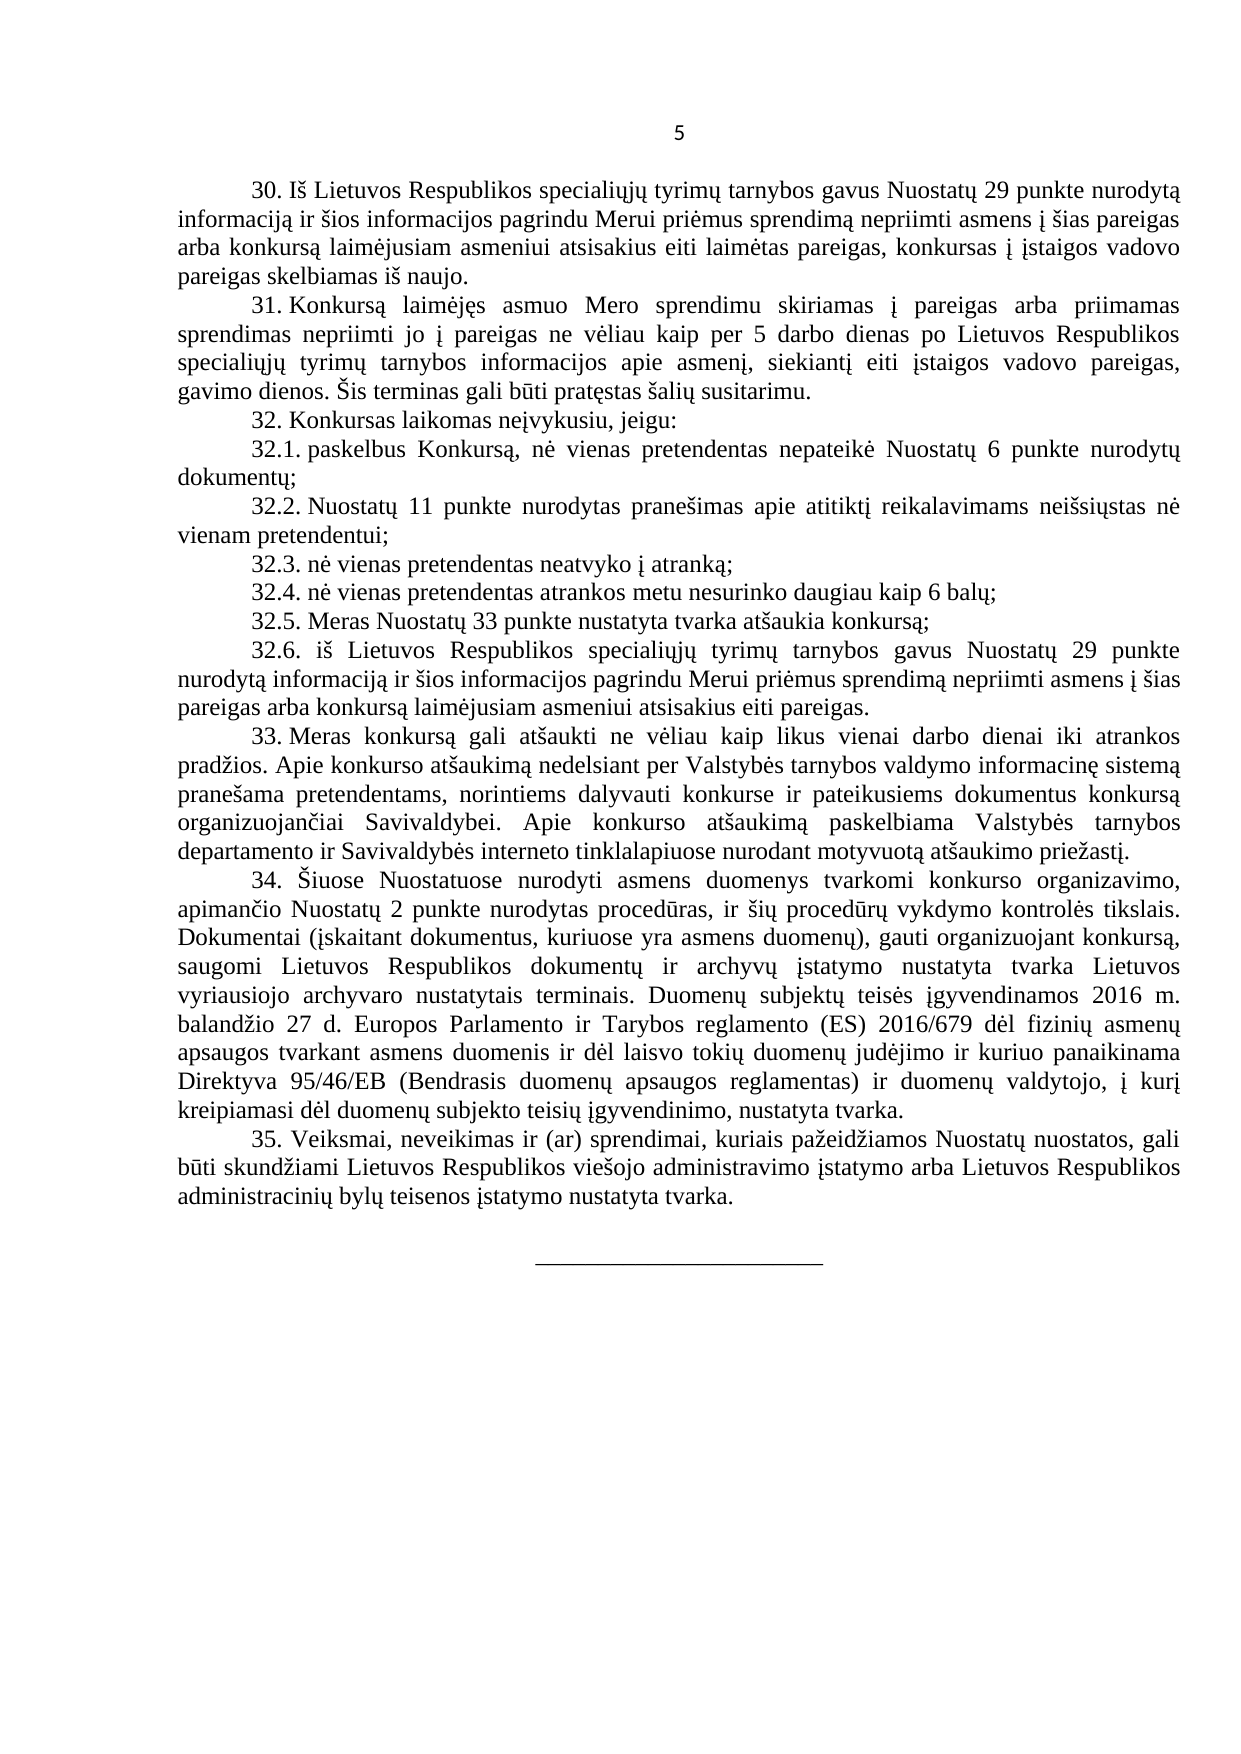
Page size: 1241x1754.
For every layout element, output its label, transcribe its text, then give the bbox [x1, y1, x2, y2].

text 32.4. nė vienas pretendentas atrankos metu nesurinko daugiau kaip 6 balų; [177, 577, 1181, 606]
text 34. Šiuose Nuostatuose nurodyti asmens duomenys tvarkomi konkurso organizavimo, apimančio Nuostatų 2 punkte nurodytas procedūras, ir šių procedūrų vykdymo kontrolės tikslais. Dokumentai (įskaitant dokumentus, kuriuose yra asmens duomenų), gauti organizuojant konkursą, saugomi Lietuvos Respublikos dokumentų ir archyvų įstatymo nustatyta tvarka Lietuvos vyriausiojo archyvaro nustatytais terminais. Duomenų subjektų teisės įgyvendinamos 2016 m. balandžio 27 d. Europos Parlamento ir Tarybos reglamento (ES) 2016/679 dėl fizinių asmenų apsaugos tvarkant asmens duomenis ir dėl laisvo tokių duomenų judėjimo ir kuriuo panaikinama Direktyva 95/46/EB (Bendrasis duomenų apsaugos reglamentas) ir duomenų valdytojo, į kurį kreipiamasi dėl duomenų subjekto teisių įgyvendinimo, nustatyta tvarka. [177, 865, 1181, 1124]
text 32.3. nė vienas pretendentas neatvyko į atranką; [177, 549, 1181, 577]
text 32.1. paskelbus Konkursą, nė vienas pretendentas nepateikė Nuostatų 6 punkte nurodytų dokumentų; [177, 434, 1181, 491]
text 32.5. Meras Nuostatų 33 punkte nustatyta tvarka atšaukia konkursą; [177, 606, 1181, 635]
text 32.6. iš Lietuvos Respublikos specialiųjų tyrimų tarnybos gavus Nuostatų 29 punkte nurodytą informaciją ir šios informacijos pagrindu Merui priėmus sprendimą nepriimti asmens į šias pareigas arba konkursą laimėjusiam asmeniui atsisakius eiti pareigas. [177, 635, 1181, 721]
text 32.2. Nuostatų 11 punkte nurodytas pranešimas apie atitiktį reikalavimams neišsiųstas nė vienam pretendentui; [177, 491, 1181, 549]
text _______________________ [177, 1239, 1181, 1267]
text 31. Konkursą laimėjęs asmuo Mero sprendimu skiriamas į pareigas arba priimamas sprendimas nepriimti jo į pareigas ne vėliau kaip per 5 darbo dienas po Lietuvos Respublikos specialiųjų tyrimų tarnybos informacijos apie asmenį, siekiantį eiti įstaigos vadovo pareigas, gavimo dienos. Šis terminas gali būti pratęstas šalių susitarimu. [177, 290, 1181, 405]
text 32. Konkursas laikomas neįvykusiu, jeigu: [177, 405, 1181, 434]
text 35. Veiksmai, neveikimas ir (ar) sprendimai, kuriais pažeidžiamos Nuostatų nuostatos, gali būti skundžiami Lietuvos Respublikos viešojo administravimo įstatymo arba Lietuvos Respublikos administracinių bylų teisenos įstatymo nustatyta tvarka. [177, 1124, 1181, 1210]
text 33. Meras konkursą gali atšaukti ne vėliau kaip likus vienai darbo dienai iki atrankos pradžios. Apie konkurso atšaukimą nedelsiant per Valstybės tarnybos valdymo informacinę sistemą pranešama pretendentams, norintiems dalyvauti konkurse ir pateikusiems dokumentus konkursą organizuojančiai Savivaldybei. Apie konkurso atšaukimą paskelbiama Valstybės tarnybos departamento ir Savivaldybės interneto tinklalapiuose nurodant motyvuotą atšaukimo priežastį. [177, 721, 1181, 865]
text 30. Iš Lietuvos Respublikos specialiųjų tyrimų tarnybos gavus Nuostatų 29 punkte nurodytą informaciją ir šios informacijos pagrindu Merui priėmus sprendimą nepriimti asmens į šias pareigas arba konkursą laimėjusiam asmeniui atsisakius eiti laimėtas pareigas, konkursas į įstaigos vadovo pareigas skelbiamas iš naujo. [177, 175, 1181, 290]
